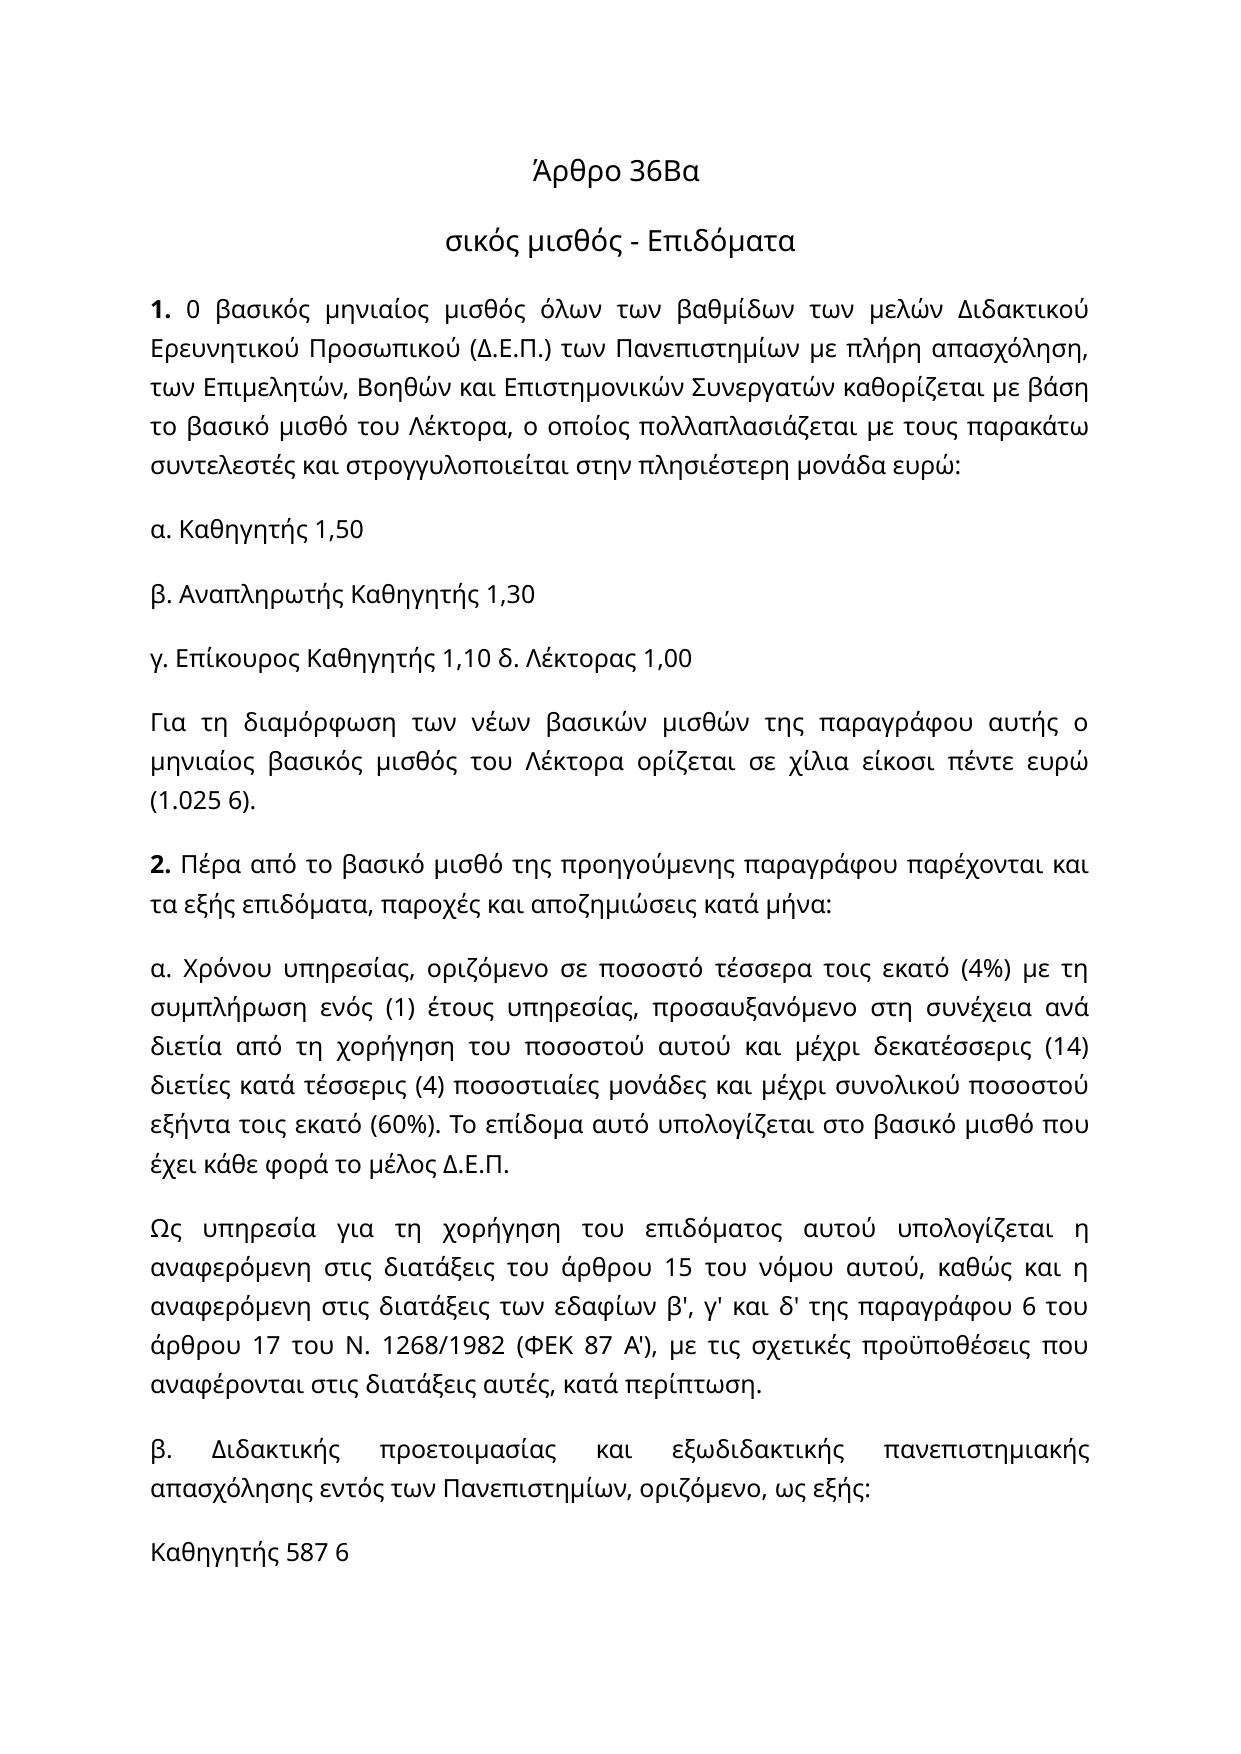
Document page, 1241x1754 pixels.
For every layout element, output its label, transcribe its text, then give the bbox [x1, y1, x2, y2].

text 1. 0 βασικός μηνιαίος μισθός όλων των βαθμίδων των μελών Διδακτικού Ερευνητικού Προσωπικού (Δ.Ε.Π.) των Πανεπιστημίων με πλήρη απασχόληση, των Επιμελητών, Βοηθών και Επιστημονικών Συνεργατών καθορίζεται με βάση το βασικό μισθό του Λέκτορα, ο οποίος πολλαπλασιάζεται με τους παρακάτω συντελεστές και στρογγυλοποιείται στην πλησιέστερη μονάδα ευρώ: [150, 291, 1090, 482]
text Για τη διαμόρφωση των νέων βασικών μισθών της παραγράφου αυτής ο μηνιαίος βασικός μισθός του Λέκτορα ορίζεται σε χίλια είκοσι πέντε ευρώ (1.025 6). [150, 704, 1090, 817]
text Ως υπηρεσία για τη χορήγηση του επιδόματος αυτού υπολογίζεται η αναφερόμενη στις διατάξεις του άρθρου 15 του νόμου αυτού, καθώς και η αναφερόμενη στις διατάξεις των εδαφίων β', γ' και δ' της παραγράφου 6 του άρθρου 17 του Ν. 1268/1982 (ΦΕΚ 87 Α'), με τις σχετικές προϋποθέσεις που αναφέρονται στις διατάξεις αυτές, κατά περίπτωση. [150, 1210, 1090, 1401]
text β. Διδακτικής προετοιμασίας και εξωδιδακτικής πανεπιστημιακής απασχόλησης εντός των Πανεπιστημίων, οριζόμενο, ως εξής: [150, 1431, 1090, 1504]
subtitle σικός μισθός - Επιδόματα [150, 221, 1090, 260]
text 2. Πέρα από το βασικό μισθό της προηγούμενης παραγράφου παρέχονται και τα εξής επιδόματα, παροχές και αποζημιώσεις κατά μήνα: [150, 847, 1090, 920]
text β. Αναπληρωτής Καθηγητής 1,30 [150, 576, 1090, 610]
text γ. Επίκουρος Καθηγητής 1,10 δ. Λέκτορας 1,00 [150, 640, 1090, 674]
text α. Χρόνου υπηρεσίας, οριζόμενο σε ποσοστό τέσσερα τοις εκατό (4%) με τη συμπλήρωση ενός (1) έτους υπηρεσίας, προσαυξανόμενο στη συνέχεια ανά διετία από τη χορήγηση του ποσοστού αυτού και μέχρι δεκατέσσερις (14) διετίες κατά τέσσερις (4) ποσοστιαίες μονάδες και μέχρι συνολικού ποσοστού εξήντα τοις εκατό (60%). Το επίδομα αυτό υπολογίζεται στο βασικό μισθό που έχει κάθε φορά το μέλος Δ.Ε.Π. [150, 950, 1090, 1180]
subtitle Άρθρο 36Βα [150, 150, 1090, 190]
text α. Καθηγητής 1,50 [150, 512, 1090, 546]
text Καθηγητής 587 6 [150, 1534, 1090, 1569]
